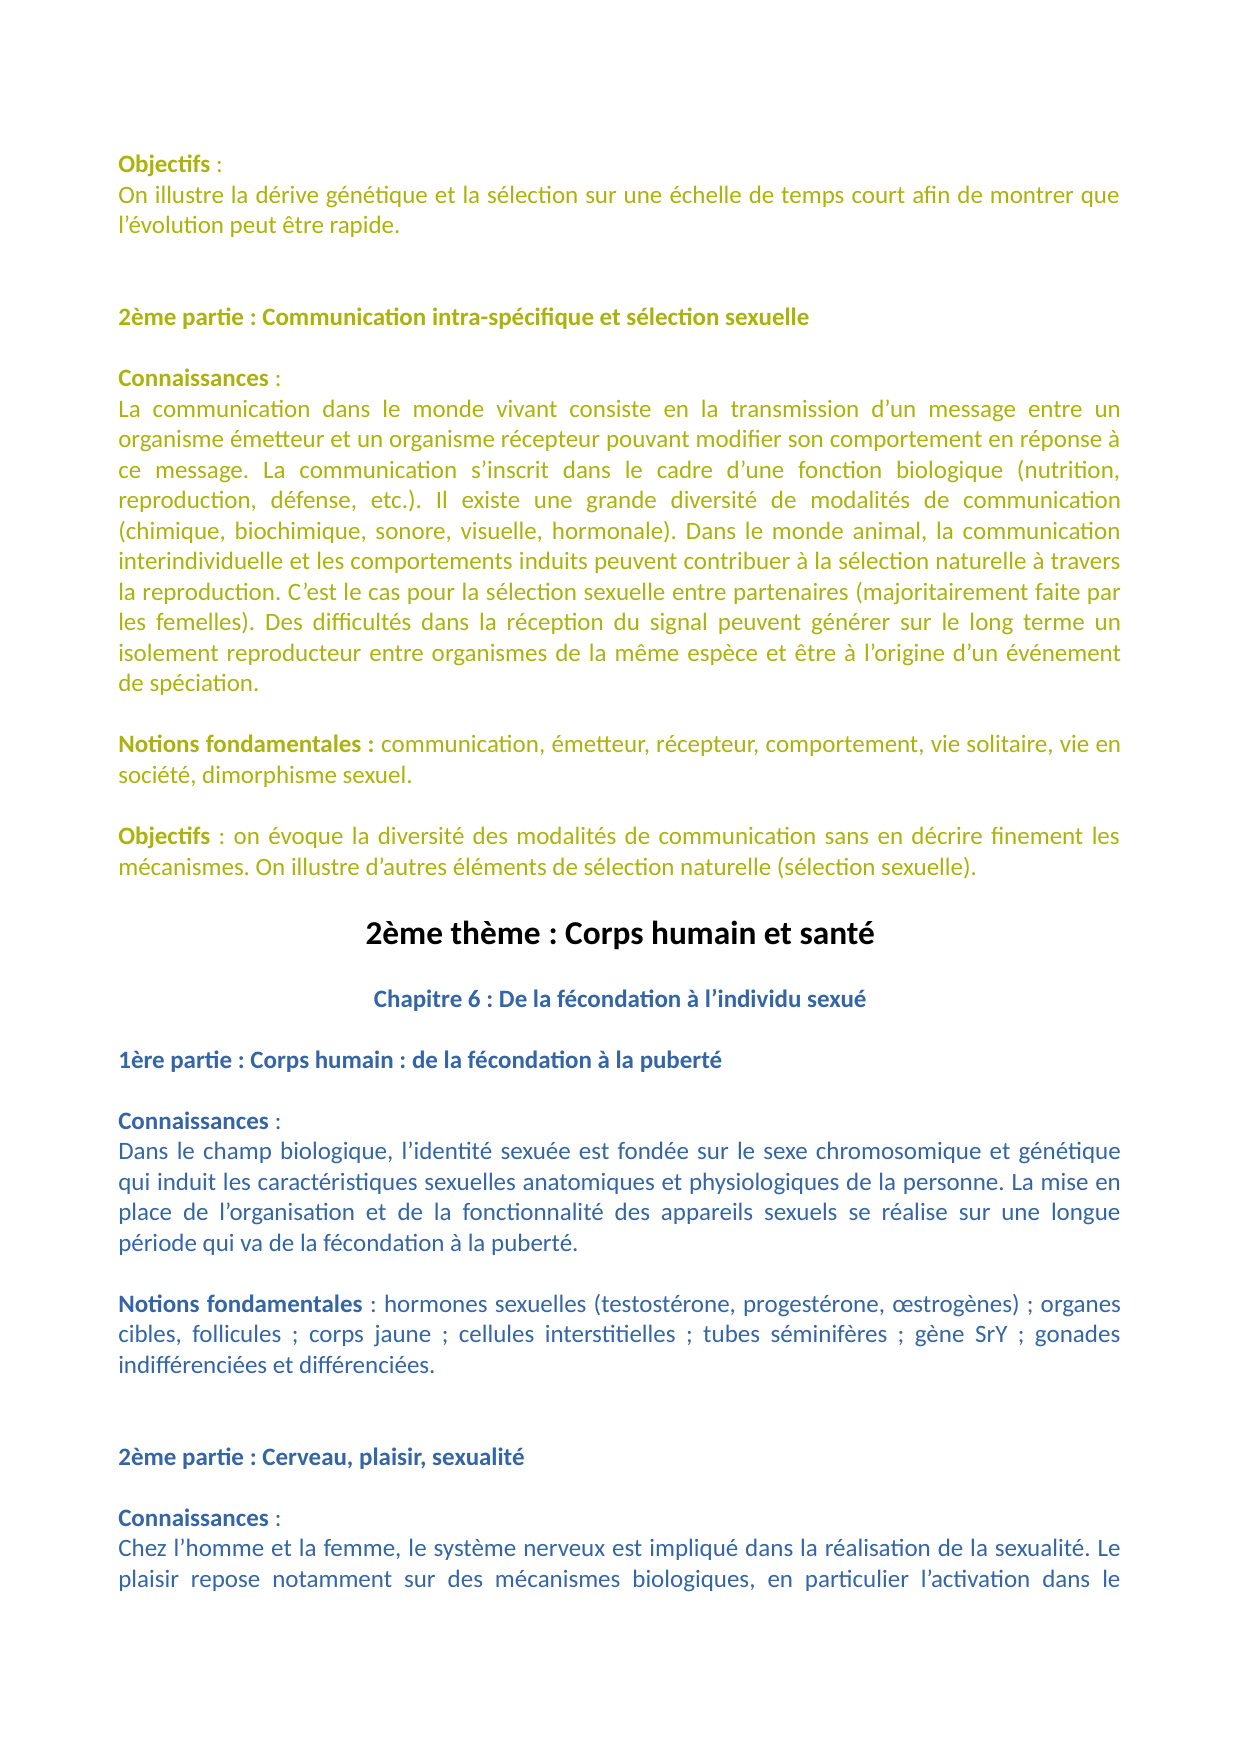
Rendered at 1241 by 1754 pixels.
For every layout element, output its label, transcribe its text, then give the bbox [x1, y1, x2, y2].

text La communication dans le monde vivant consiste en la transmission d’un message entre un organisme émetteur et un organisme récepteur pouvant modifier son comportement en réponse à ce message. La communication s’inscrit dans le cadre d’une fonction biologique (nutrition, reproduction, défense, etc.). Il existe une grande diversité de modalités de communication (chimique, biochimique, sonore, visuelle, hormonale). Dans le monde animal, la communication interindividuelle et les comportements induits peuvent contribuer à la sélection naturelle à travers la reproduction. C’est le cas pour la sélection sexuelle entre partenaires (majoritairement faite par les femelles). Des difficultés dans la réception du signal peuvent générer sur le long terme un isolement reproducteur entre organismes de la même espèce et être à l’origine d’un événement de spéciation. [118, 393, 1122, 698]
text Chez l’homme et la femme, le système nerveux est impliqué dans la réalisation de la sexualité. Le plaisir repose notamment sur des mécanismes biologiques, en particulier l’activation dans le [118, 1532, 1122, 1593]
text Objectifs : [118, 149, 1122, 179]
text Chapitre 6 : De la fécondation à l’individu sexué [118, 983, 1122, 1013]
text 1ère partie : Corps humain : de la fécondation à la puberté [118, 1044, 1122, 1074]
text Notions fondamentales : hormones sexuelles (testostérone, progestérone, œstrogènes) ; organes cibles, follicules ; corps jaune ; cellules interstitielles ; tubes séminifères ; gène SrY ; gonades indifférenciées et différenciées. [118, 1288, 1122, 1380]
text Notions fondamentales : communication, émetteur, récepteur, comportement, vie solitaire, vie en société, dimorphisme sexuel. [118, 728, 1122, 789]
text Connaissances : [118, 362, 1122, 393]
text 2ème partie : Communication intra-spécifique et sélection sexuelle [118, 301, 1122, 332]
text 2ème thème : Corps humain et santé [118, 912, 1122, 952]
text 2ème partie : Cerveau, plaisir, sexualité [118, 1441, 1122, 1471]
text Objectifs : on évoque la diversité des modalités de communication sans en décrire finement les mécanismes. On illustre d’autres éléments de sélection naturelle (sélection sexuelle). [118, 820, 1122, 881]
text On illustre la dérive génétique et la sélection sur une échelle de temps court afin de montrer que l’évolution peut être rapide. [118, 179, 1122, 240]
text Connaissances : [118, 1105, 1122, 1136]
text Dans le champ biologique, l’identité sexuée est fondée sur le sexe chromosomique et génétique qui induit les caractéristiques sexuelles anatomiques et physiologiques de la personne. La mise en place de l’organisation et de la fonctionnalité des appareils sexuels se réalise sur une longue période qui va de la fécondation à la puberté. [118, 1136, 1122, 1258]
text Connaissances : [118, 1502, 1122, 1532]
